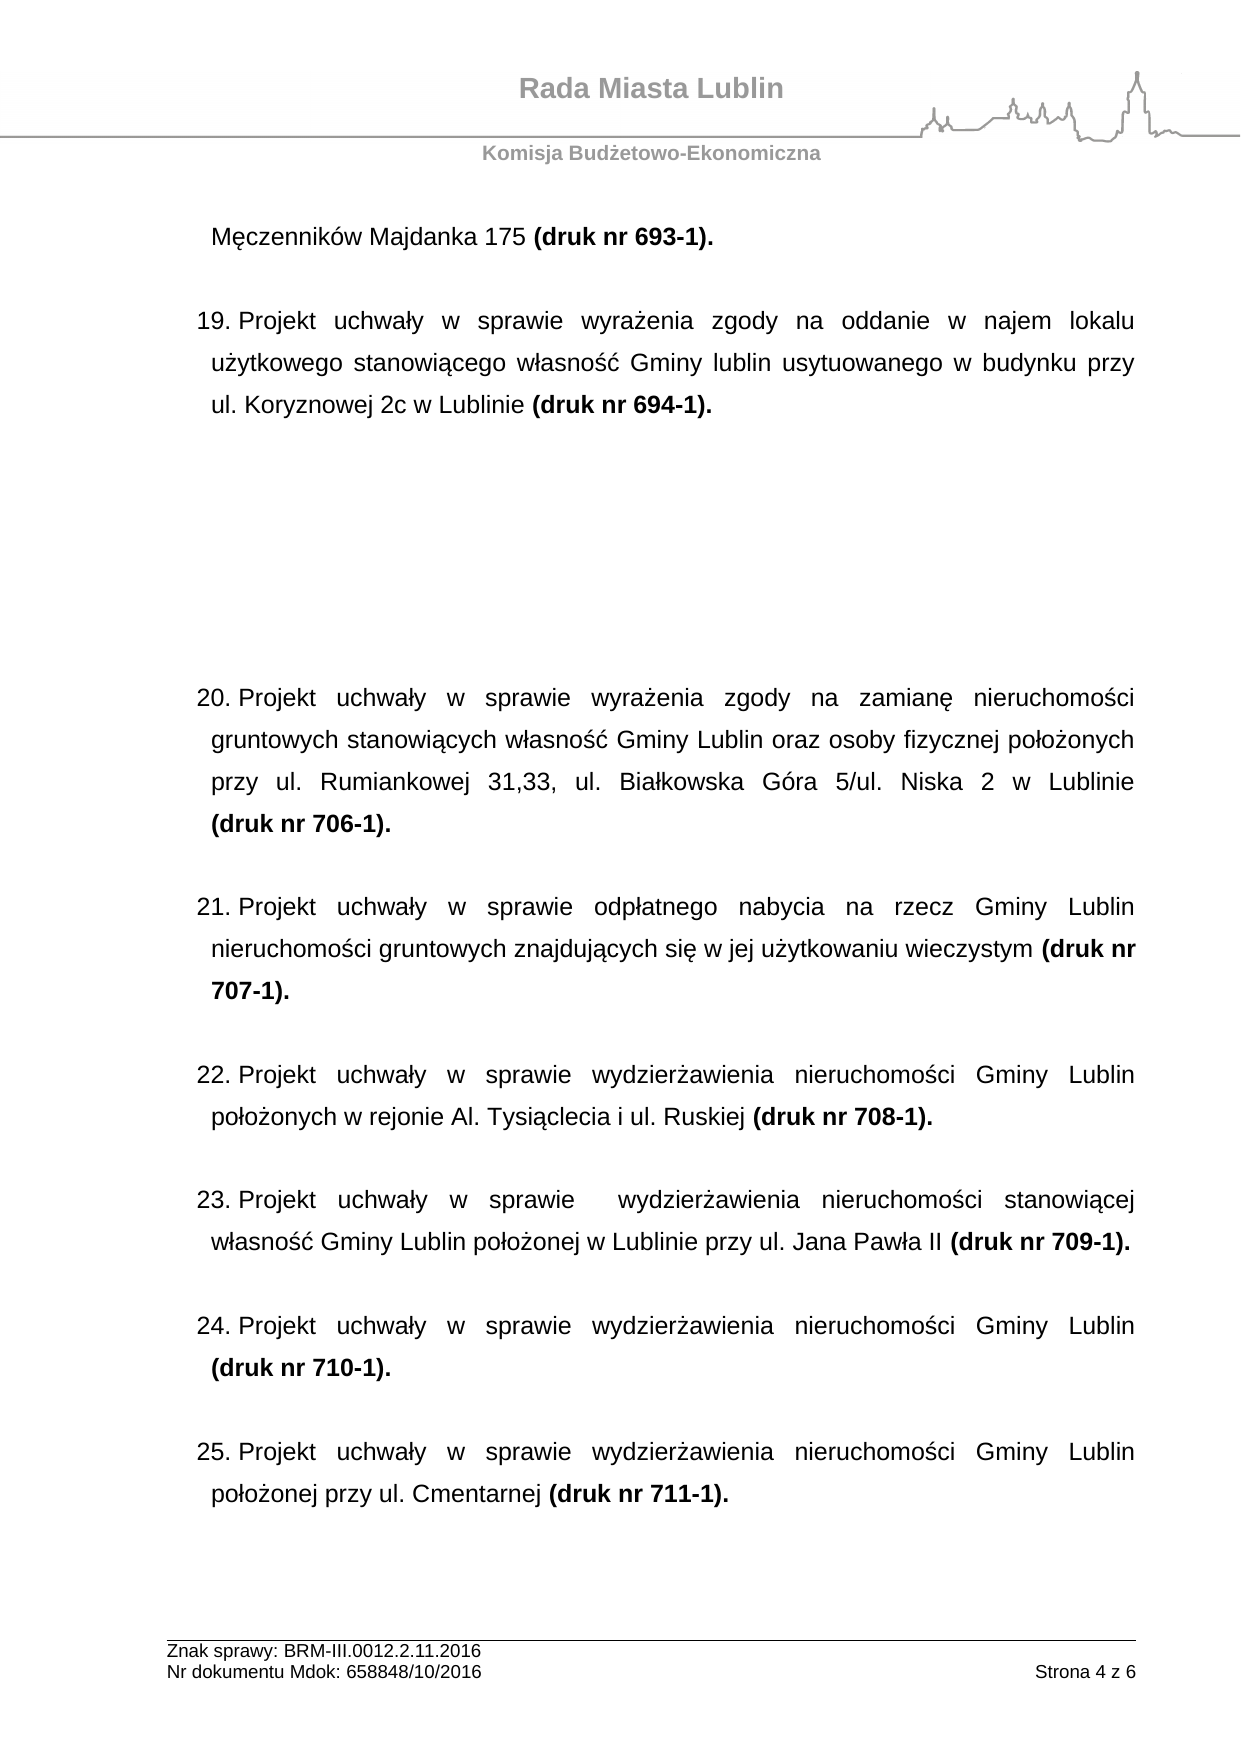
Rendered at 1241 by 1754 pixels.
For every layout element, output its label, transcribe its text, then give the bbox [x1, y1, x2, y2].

list Projekt uchwały w sprawie wydzierżawienia nieruchomości stanowiącej własność Gminy Lublin położonej w Lublinie przy ul. Jana Pawła II (druk nr 709-1). [196, 1186, 1136, 1256]
list Projekt uchwały w sprawie wydzierżawienia nieruchomości Gminy Lublin położonych w rejonie Al. Tysiąclecia i ul. Ruskiej (druk nr 708-1). [196, 1061, 1136, 1130]
list Projekt uchwały w sprawie wyrażenia zgody na oddanie w najem lokalu użytkowego stanowiącego własność Gminy lublin usytuowanego w budynku przy ul. Koryznowej 2c w Lublinie (druk nr 694-1). [196, 307, 1136, 418]
list Projekt uchwały w sprawie wydzierżawienia nieruchomości Gminy Lublin położonej przy ul. Cmentarnej (druk nr 711-1). [196, 1437, 1136, 1507]
list Projekt uchwały w sprawie wydzierżawienia nieruchomości Gminy Lublin (druk nr 710-1). [196, 1312, 1136, 1382]
list Projekt uchwały w sprawie odpłatnego nabycia na rzecz Gminy Lublin nieruchomości gruntowych znajdujących się w jej użytkowaniu wieczystym (druk nr 707-1). [196, 893, 1136, 1005]
list Projekt uchwały w sprawie wyrażenia zgody na zamianę nieruchomości gruntowych stanowiących własność Gminy Lublin oraz osoby fizycznej położonych przy ul. Rumiankowej 31,33, ul. Białkowska Góra 5/ul. Niska 2 w Lublinie (druk nr 706-1). [196, 684, 1136, 837]
list Męczenników Majdanka 175 (druk nr 693-1). [196, 223, 1136, 251]
